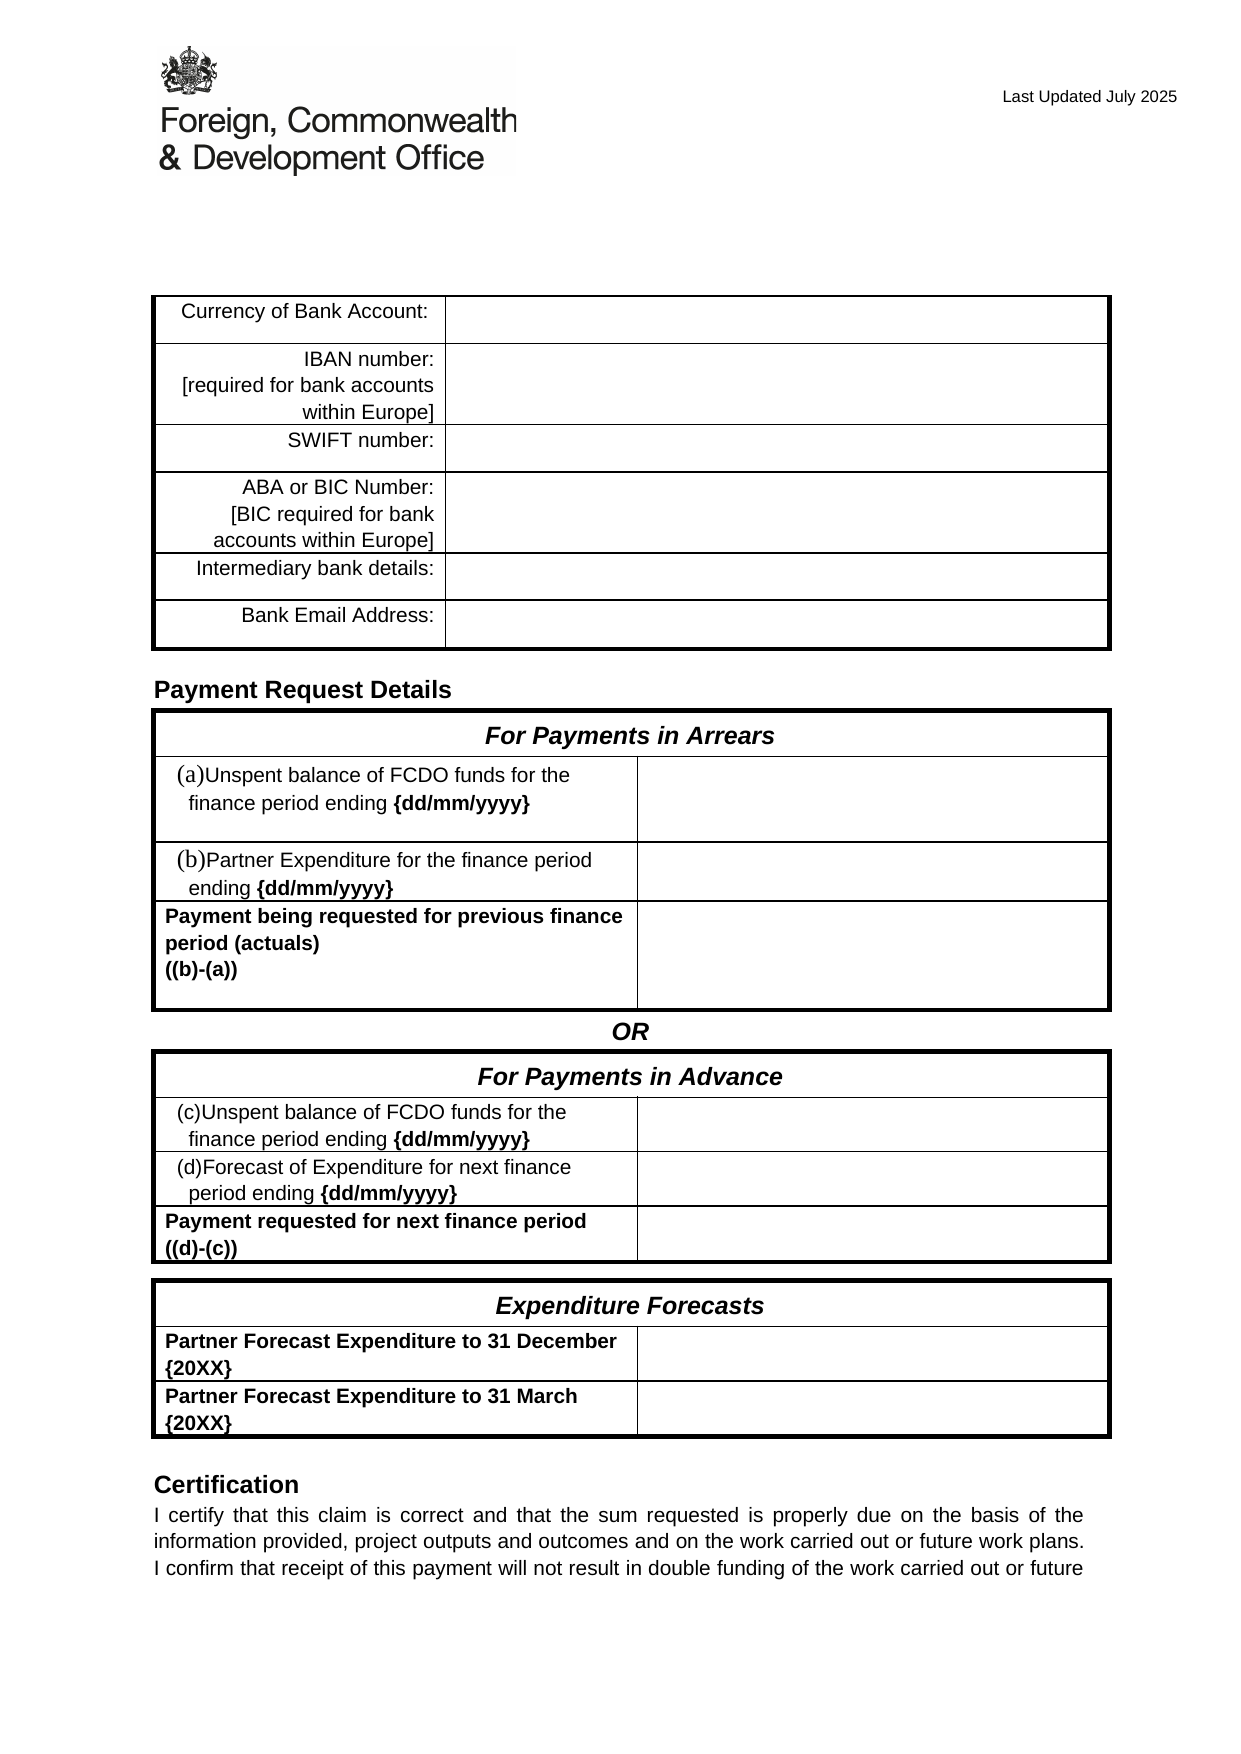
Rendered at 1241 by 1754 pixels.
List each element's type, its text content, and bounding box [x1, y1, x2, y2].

table_cell Partner Forecast Expenditure to 31 December {20XX} [156, 1327, 637, 1380]
table_cell Payment requested for next finance period ((d)-(c)) [156, 1207, 637, 1259]
table_cell IBAN number: [required for bank accounts within Europe] [156, 344, 445, 424]
text Payment Request Details [153, 676, 1087, 704]
table_cell Partner Expenditure for the finance period ending {dd/mm/yyyy} [156, 843, 637, 900]
table_cell [638, 843, 1107, 900]
text Certification [153, 1471, 1087, 1499]
table_cell [638, 902, 1107, 1008]
table_cell For Payments in Advance [156, 1054, 1107, 1096]
text I certify that this claim is correct and that the sum requested is properly due on the basis of the information provided, project outputs and outcomes and on the work carried out or future work plans. I confirm that receipt of this payment will not result in double funding of the work carried out or future [153, 1503, 1087, 1580]
table_cell ABA or BIC Number: [BIC required for bank accounts within Europe] [156, 473, 445, 552]
table_cell Unspent balance of FCDO funds for the finance period ending {dd/mm/yyyy} [156, 1098, 637, 1151]
table_cell SWIFT number: [156, 425, 445, 471]
table_cell [446, 344, 1107, 424]
table_cell Payment being requested for previous finance period (actuals) ((b)-(a)) [156, 902, 637, 1008]
table_cell [154, 1264, 1109, 1278]
table_cell Expenditure Forecasts [156, 1283, 1107, 1326]
table_cell [638, 1098, 1107, 1151]
table_cell Intermediary bank details: [156, 554, 445, 599]
table_cell OR [154, 1012, 1109, 1049]
table_cell [638, 1207, 1107, 1259]
table_cell [638, 1382, 1107, 1434]
table_cell Partner Forecast Expenditure to 31 March {20XX} [156, 1382, 637, 1434]
picture [157, 46, 517, 176]
table_cell [446, 425, 1107, 471]
table_cell Currency of Bank Account: [156, 297, 445, 343]
table_cell [446, 554, 1107, 599]
table_cell Bank Email Address: [156, 601, 445, 647]
table_cell [446, 297, 1107, 343]
table_cell Forecast of Expenditure for next finance period ending {dd/mm/yyyy} [156, 1152, 637, 1205]
table_header For Payments in Arrears [156, 713, 1107, 756]
table_cell [638, 1152, 1107, 1205]
table_cell [638, 757, 1107, 841]
table_cell [638, 1327, 1107, 1380]
table_cell [446, 601, 1107, 647]
table_cell Unspent balance of FCDO funds for the finance period ending {dd/mm/yyyy} [156, 757, 637, 841]
table_cell [446, 473, 1107, 552]
